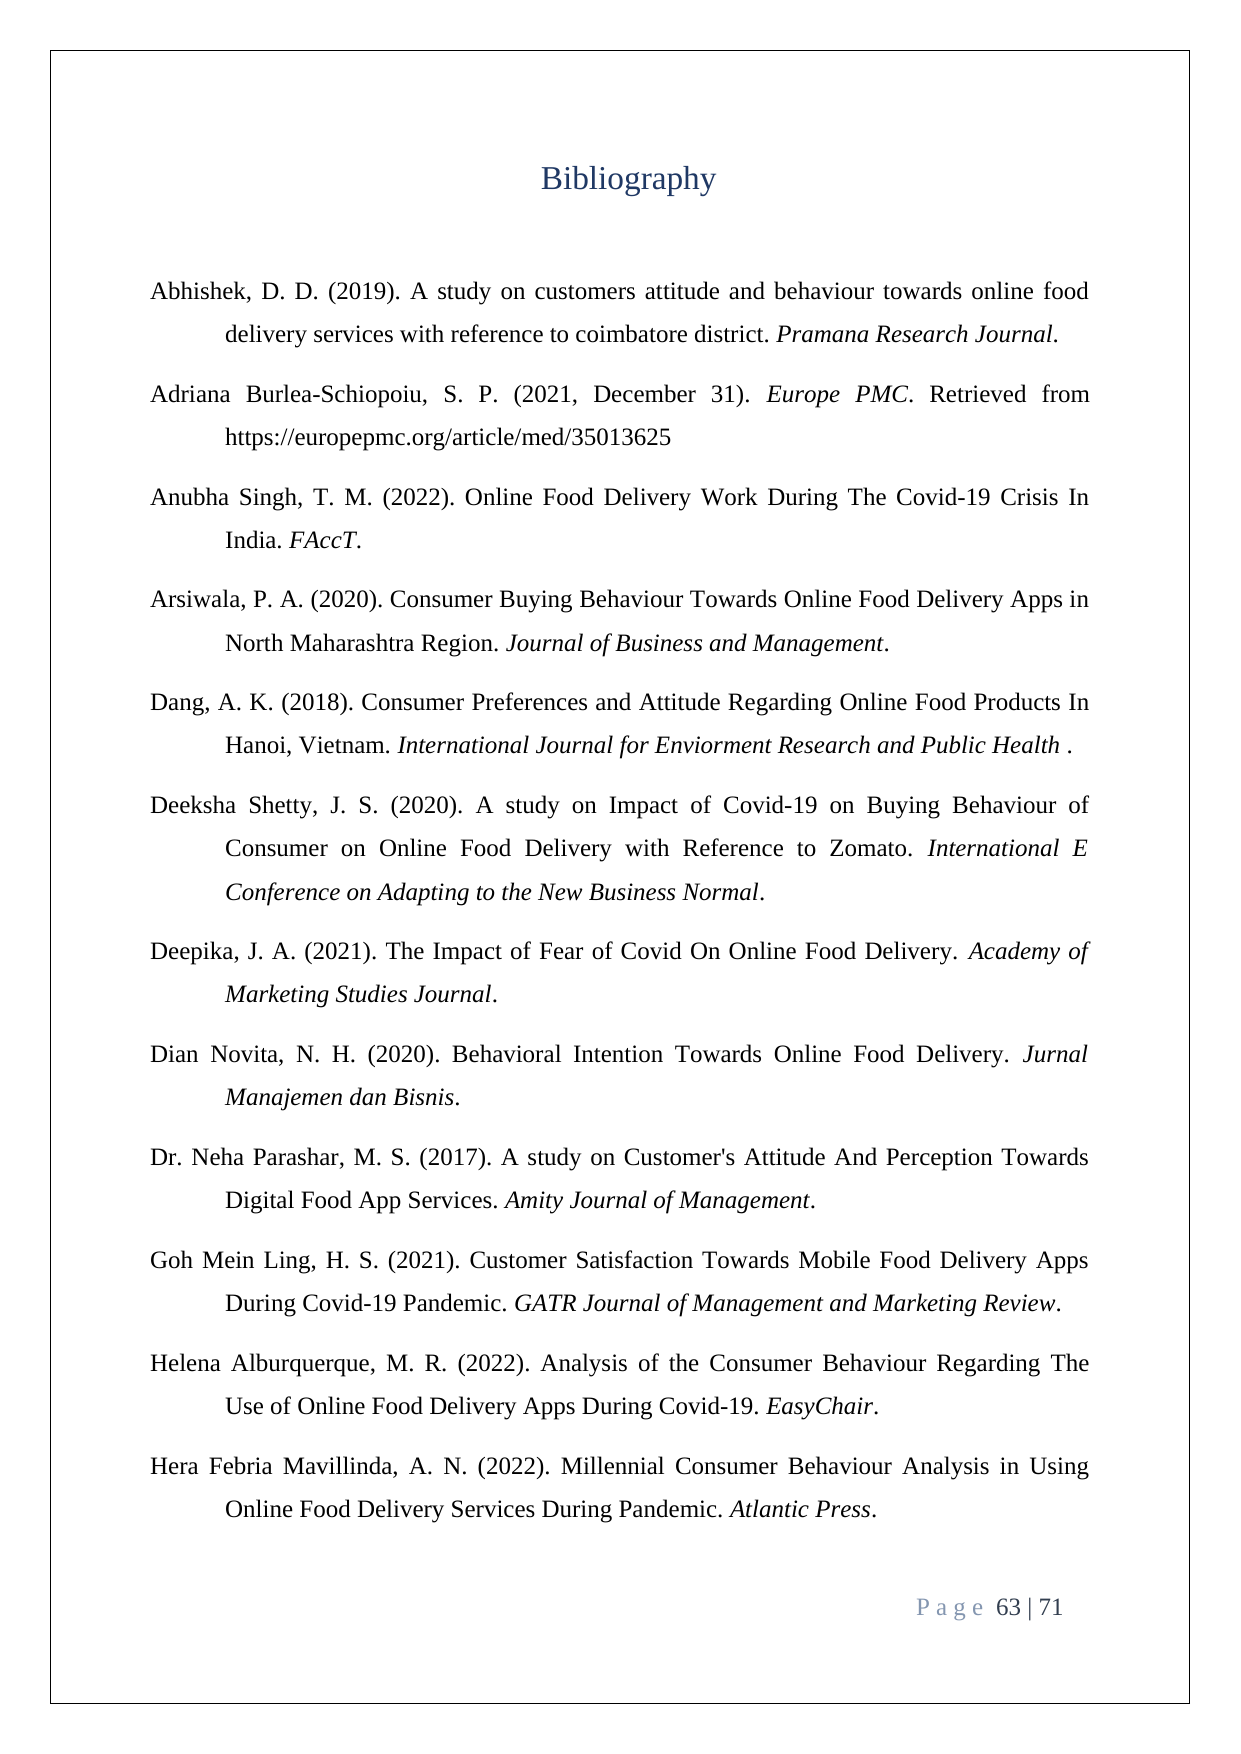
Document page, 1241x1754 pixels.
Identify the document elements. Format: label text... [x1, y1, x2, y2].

text Abhishek, D. D. (2019). A study on customers attitude and behaviour towards online food delivery services with reference to coimbatore district. Pramana Research Journal. [150, 276, 1090, 348]
text Dr. Neha Parashar, M. S. (2017). A study on Customer's Attitude And Perception Towards Digital Food App Services. Amity Journal of Management. [150, 1142, 1090, 1214]
subtitle Bibliography [150, 158, 1090, 197]
text Anubha Singh, T. M. (2022). Online Food Delivery Work During The Covid-19 Crisis In India. FAccT. [150, 482, 1090, 553]
text Helena Alburquerque, M. R. (2022). Analysis of the Consumer Behaviour Regarding The Use of Online Food Delivery Apps During Covid-19. EasyChair. [150, 1348, 1090, 1420]
text Deepika, J. A. (2021). The Impact of Fear of Covid On Online Food Delivery. Academy of Marketing Studies Journal. [150, 936, 1090, 1008]
text Arsiwala, P. A. (2020). Consumer Buying Behaviour Towards Online Food Delivery Apps in North Maharashtra Region. Journal of Business and Management. [150, 584, 1090, 656]
text Goh Mein Ling, H. S. (2021). Customer Satisfaction Towards Mobile Food Delivery Apps During Covid-19 Pandemic. GATR Journal of Management and Marketing Review. [150, 1245, 1090, 1317]
text Dian Novita, N. H. (2020). Behavioral Intention Towards Online Food Delivery. Jurnal Manajemen dan Bisnis. [150, 1039, 1090, 1111]
text Adriana Burlea-Schiopoiu, S. P. (2021, December 31). Europe PMC. Retrieved from https://europepmc.org/article/med/35013625 [150, 379, 1090, 451]
text Dang, A. K. (2018). Consumer Preferences and Attitude Regarding Online Food Products In Hanoi, Vietnam. International Journal for Enviorment Research and Public Health . [150, 687, 1090, 759]
text Deeksha Shetty, J. S. (2020). A study on Impact of Covid-19 on Buying Behaviour of Consumer on Online Food Delivery with Reference to Zomato. International E Conference on Adapting to the New Business Normal. [150, 790, 1090, 905]
text Hera Febria Mavillinda, A. N. (2022). Millennial Consumer Behaviour Analysis in Using Online Food Delivery Services During Pandemic. Atlantic Press. [150, 1451, 1090, 1523]
